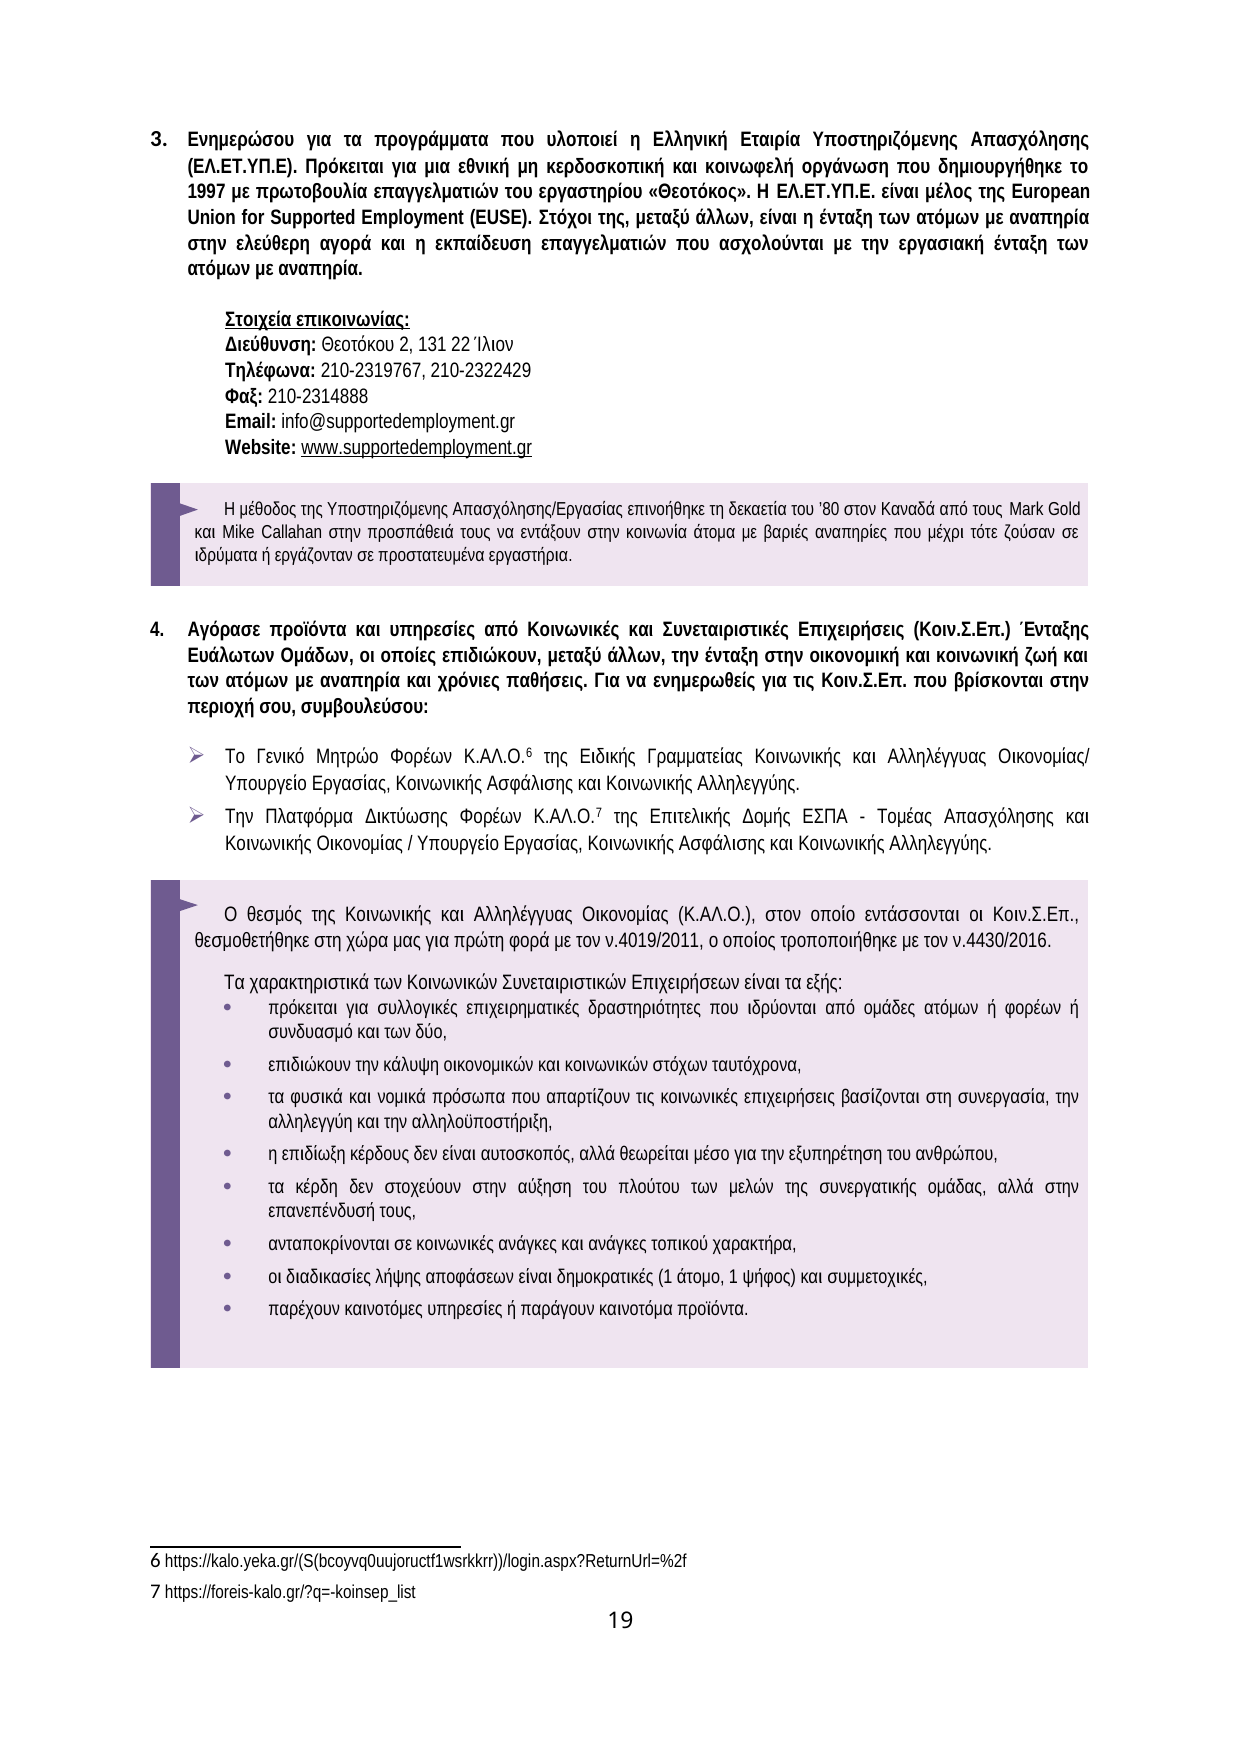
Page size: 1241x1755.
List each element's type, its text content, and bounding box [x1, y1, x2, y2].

list Αγόρασε προϊόντα και υπηρεσίες από Κοινωνικές και Συνεταιριστικές Επιχειρήσεις (Κοιν.Σ.Επ.) Ένταξης Ευάλωτων Ομάδων, οι οποίες επιδιώκουν, μεταξύ άλλων, την ένταξη στην οικονομική και κοινωνική ζωή και των ατόμων με αναπηρία και χρόνιες παθήσεις. Για να ενημερωθείς για τις Κοιν.Σ.Επ. που βρίσκονται στην περιοχή σου, συμβουλεύσου: [150, 617, 1090, 718]
list https://kalo.yeka.gr/(S(bcoyvq0uujoructf1wsrkkrr))/login.aspx?ReturnUrl=%2f [150, 1547, 1090, 1572]
text Διεύθυνση: Θεοτόκου 2, 131 22 Ίλιον [225, 332, 1090, 356]
list Την Πλατφόρμα Δικτύωσης Φορέων Κ.ΑΛ.Ο. της Επιτελικής Δομής ΕΣΠΑ - Τομέας Απασχόλησης και Κοινωνικής Οικονομίας / Υπουργείο Εργασίας, Κοινωνικής Ασφάλισης και Κοινωνικής Αλληλεγγύης. [187, 804, 1090, 854]
text Τηλέφωνα: 210-2319767, 210-2322429 [225, 358, 1090, 382]
list Το Γενικό Μητρώο Φορέων Κ.ΑΛ.Ο. της Ειδικής Γραμματείας Κοινωνικής και Αλληλέγγυας Οικονομίας/ Υπουργείο Εργασίας, Κοινωνικής Ασφάλισης και Κοινωνικής Αλληλεγγύης. [187, 744, 1090, 794]
text Στοιχεία επικοινωνίας: [225, 307, 1090, 331]
text Φαξ: 210-2314888 [225, 383, 1090, 407]
list Ενημερώσου για τα προγράμματα που υλοποιεί η Ελληνική Εταιρία Υποστηριζόμενης Απασχόλησης (ΕΛ.ΕΤ.ΥΠ.Ε). Πρόκειται για μια εθνική μη κερδοσκοπική και κοινωφελή οργάνωση που δημιουργήθηκε το 1997 με πρωτοβουλία επαγγελματιών του εργαστηρίου «Θεοτόκος». Η ΕΛ.ΕΤ.ΥΠ.Ε. είναι μέλος της European Union for Supported Employment (EUSE). Στόχοι της, μεταξύ άλλων, είναι η ένταξη των ατόμων με αναπηρία στην ελεύθερη αγορά και η εκπαίδευση επαγγελματιών που ασχολούνται με την εργασιακή ένταξη των ατόμων με αναπηρία. [150, 124, 1090, 280]
text Website: www.supportedemployment.gr [225, 435, 1090, 459]
text Email: info@supportedemployment.gr [225, 409, 1090, 433]
list https://foreis-kalo.gr/?q=-koinsep_list [150, 1579, 1090, 1604]
